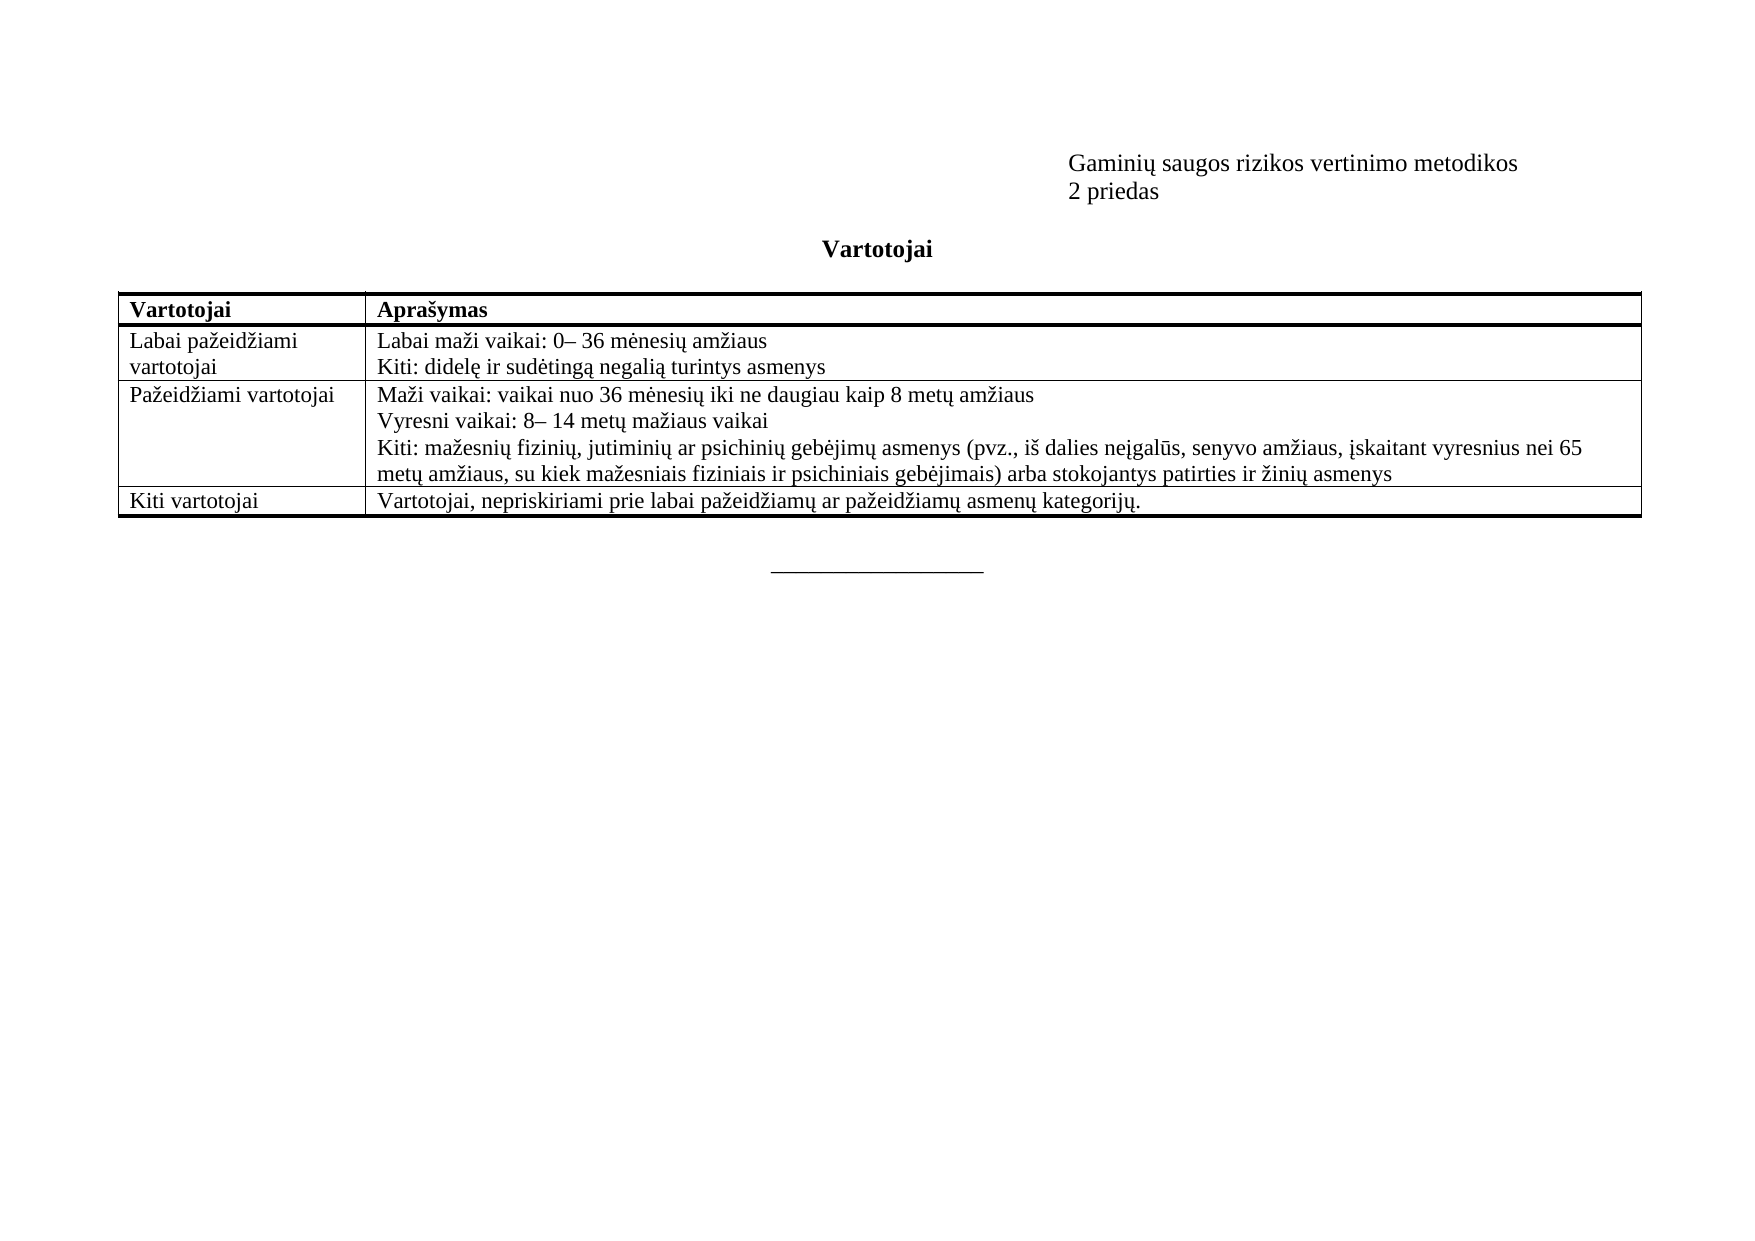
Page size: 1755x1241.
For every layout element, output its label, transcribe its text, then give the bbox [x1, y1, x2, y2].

table_header Vartotojai [119, 296, 365, 322]
table_cell Labai pažeidžiami vartotojai [119, 327, 365, 380]
table_cell Labai maži vaikai: 0– 36 mėnesių amžiaus Kiti: didelę ir sudėtingą negalią turintys asmenys [366, 327, 1641, 380]
table_cell Vartotojai, nepriskiriami prie labai pažeidžiamų ar pažeidžiamų asmenų kategorijų. [366, 487, 1641, 514]
text Vartotojai [118, 234, 1636, 263]
text 2 priedas [1068, 176, 1636, 205]
table_cell Pažeidžiami vartotojai [119, 381, 365, 486]
text _________________ [118, 547, 1636, 576]
table_header Aprašymas [366, 296, 1641, 322]
table_cell Maži vaikai: vaikai nuo 36 mėnesių iki ne daugiau kaip 8 metų amžiaus Vyresni vaikai: 8– 14 metų mažiaus vaikai Kiti: mažesnių fizinių, jutiminių ar psichinių gebėjimų asmenys (pvz., iš dalies neįgalūs, senyvo amžiaus, įskaitant vyresnius nei 65 metų amžiaus, su kiek mažesniais fiziniais ir psichiniais gebėjimais) arba stokojantys patirties ir žinių asmenys [366, 381, 1641, 486]
text Gaminių saugos rizikos vertinimo metodikos [1068, 148, 1636, 176]
table_cell Kiti vartotojai [119, 487, 365, 514]
